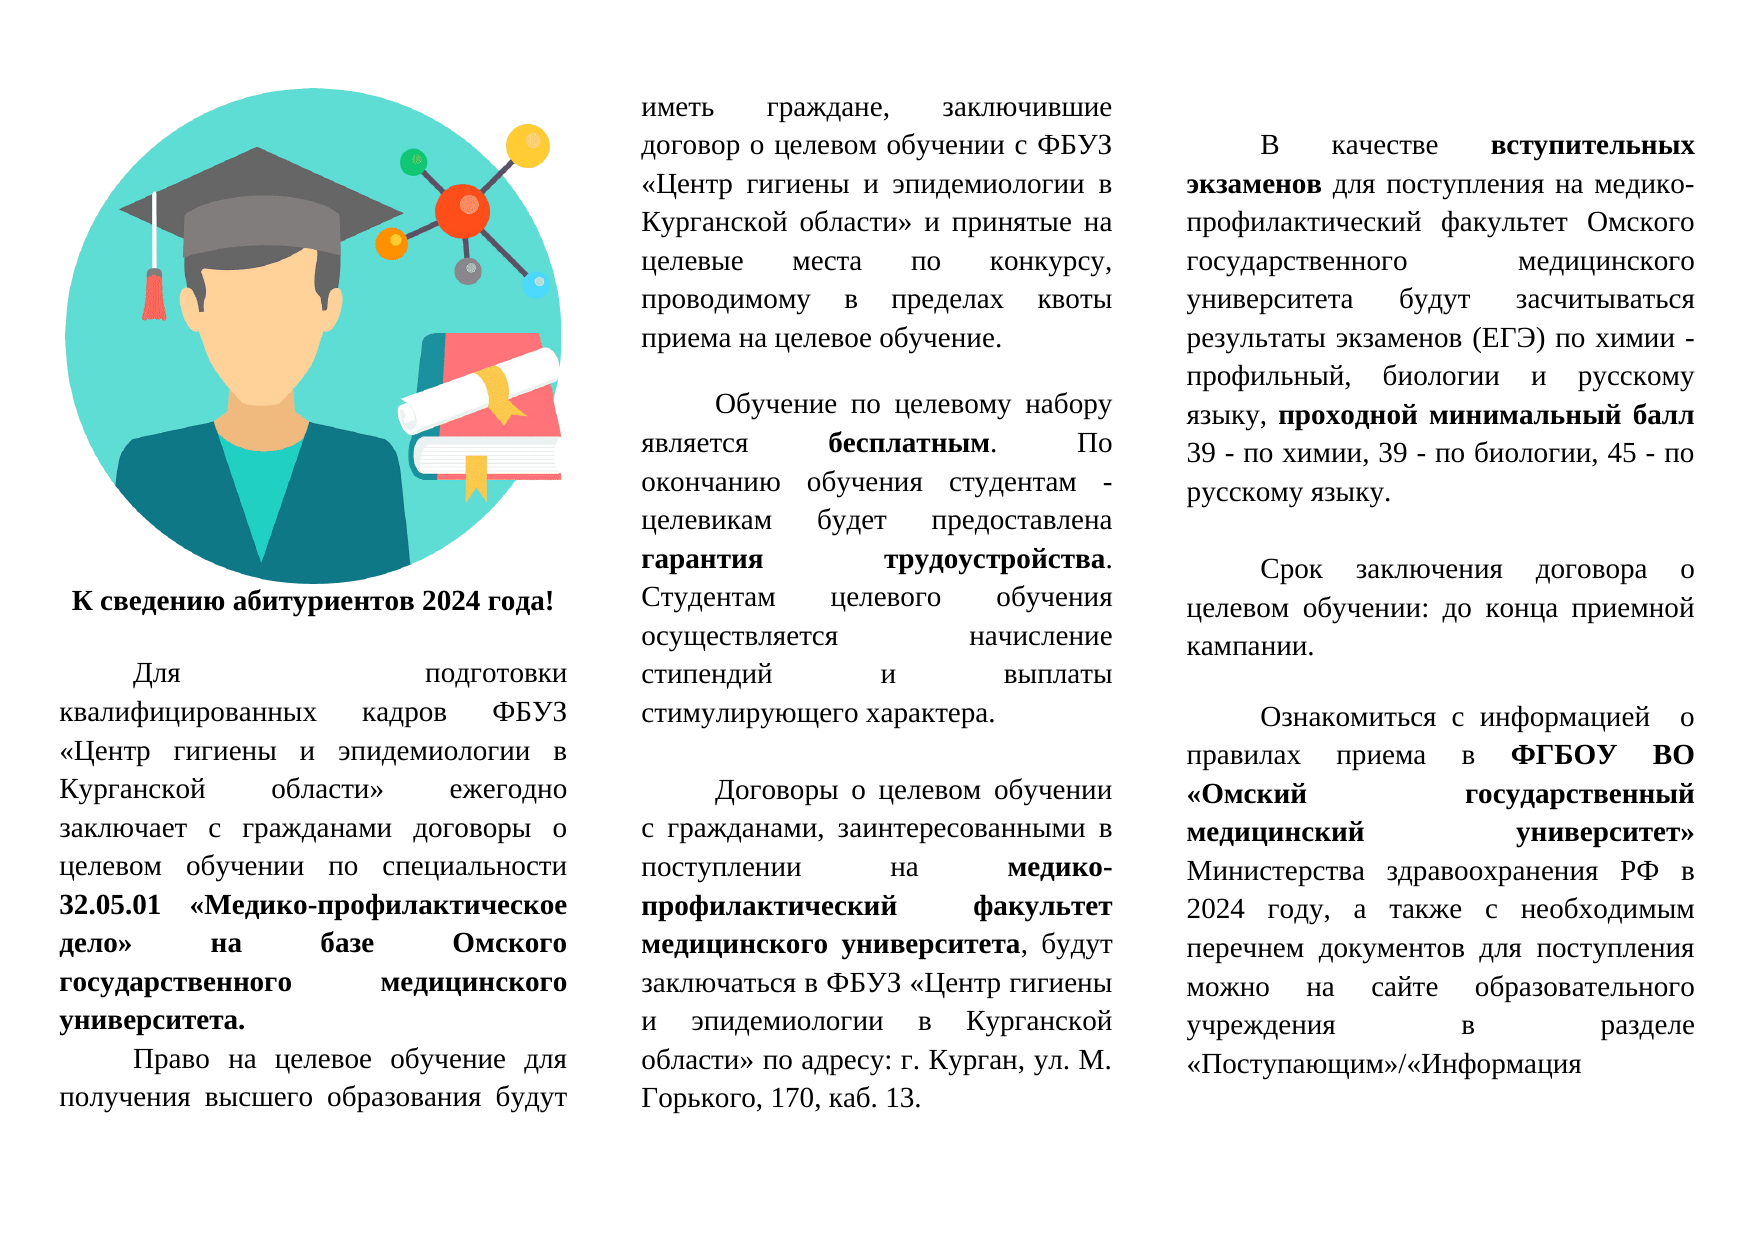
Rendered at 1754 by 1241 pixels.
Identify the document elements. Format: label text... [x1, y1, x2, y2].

text К сведению абитуриентов 2024 года! [59, 117, 567, 617]
text Обучение по целевому набору является бесплатным. По окончанию обучения студентам - целевикам будет предоставлена гарантия трудоустройства. Студентам целевого обучения осуществляется начисление стипендий и выплаты стимулирующего характера. [641, 387, 1113, 728]
text В качестве вступительных экзаменов для поступления на медико-профилактический факультет Омского государственного медицинского университета будут засчитываться результаты экзаменов (ЕГЭ) по химии - профильный, биологии и русскому языку, проходной минимальный балл 39 - по химии, 39 - по биологии, 45 - по русскому языку. [1186, 127, 1695, 508]
text Ознакомиться с информацией о правилах приема в ФГБОУ ВО «Омский государственный медицинский университет» Министерства здравоохранения РФ в 2024 году, а также с необходимым перечнем документов для поступления можно на сайте образовательного учреждения в разделе «Поступающим»/«Информация [1186, 699, 1695, 1079]
text Срок заключения договора о целевом обучении: до конца приемной кампании. [1186, 551, 1695, 662]
text Договоры о целевом обучении с гражданами, заинтересованными в поступлении на медико-профилактический факультет медицинского университета, будут заключаться в ФБУЗ «Центр гигиены и эпидемиологии в Курганской области» по адресу: г. Курган, ул. М. Горького, 170, каб. 13. [641, 772, 1113, 1114]
text Для подготовки квалифицированных кадров ФБУЗ «Центр гигиены и эпидемиологии в Курганской области» ежегодно заключает с гражданами договоры о целевом обучении по специальности 32.05.01 «Медико-профилактическое дело» на базе Омского государственного медицинского университета. [59, 656, 567, 1036]
text Право на целевое обучение для получения высшего образования будут [59, 1041, 567, 1113]
text иметь граждане, заключившие договор о целевом обучении с ФБУЗ «Центр гигиены и эпидемиологии в Курганской области» и принятые на целевые места по конкурсу, проводимому в пределах квоты приема на целевое обучение. [641, 89, 1113, 353]
